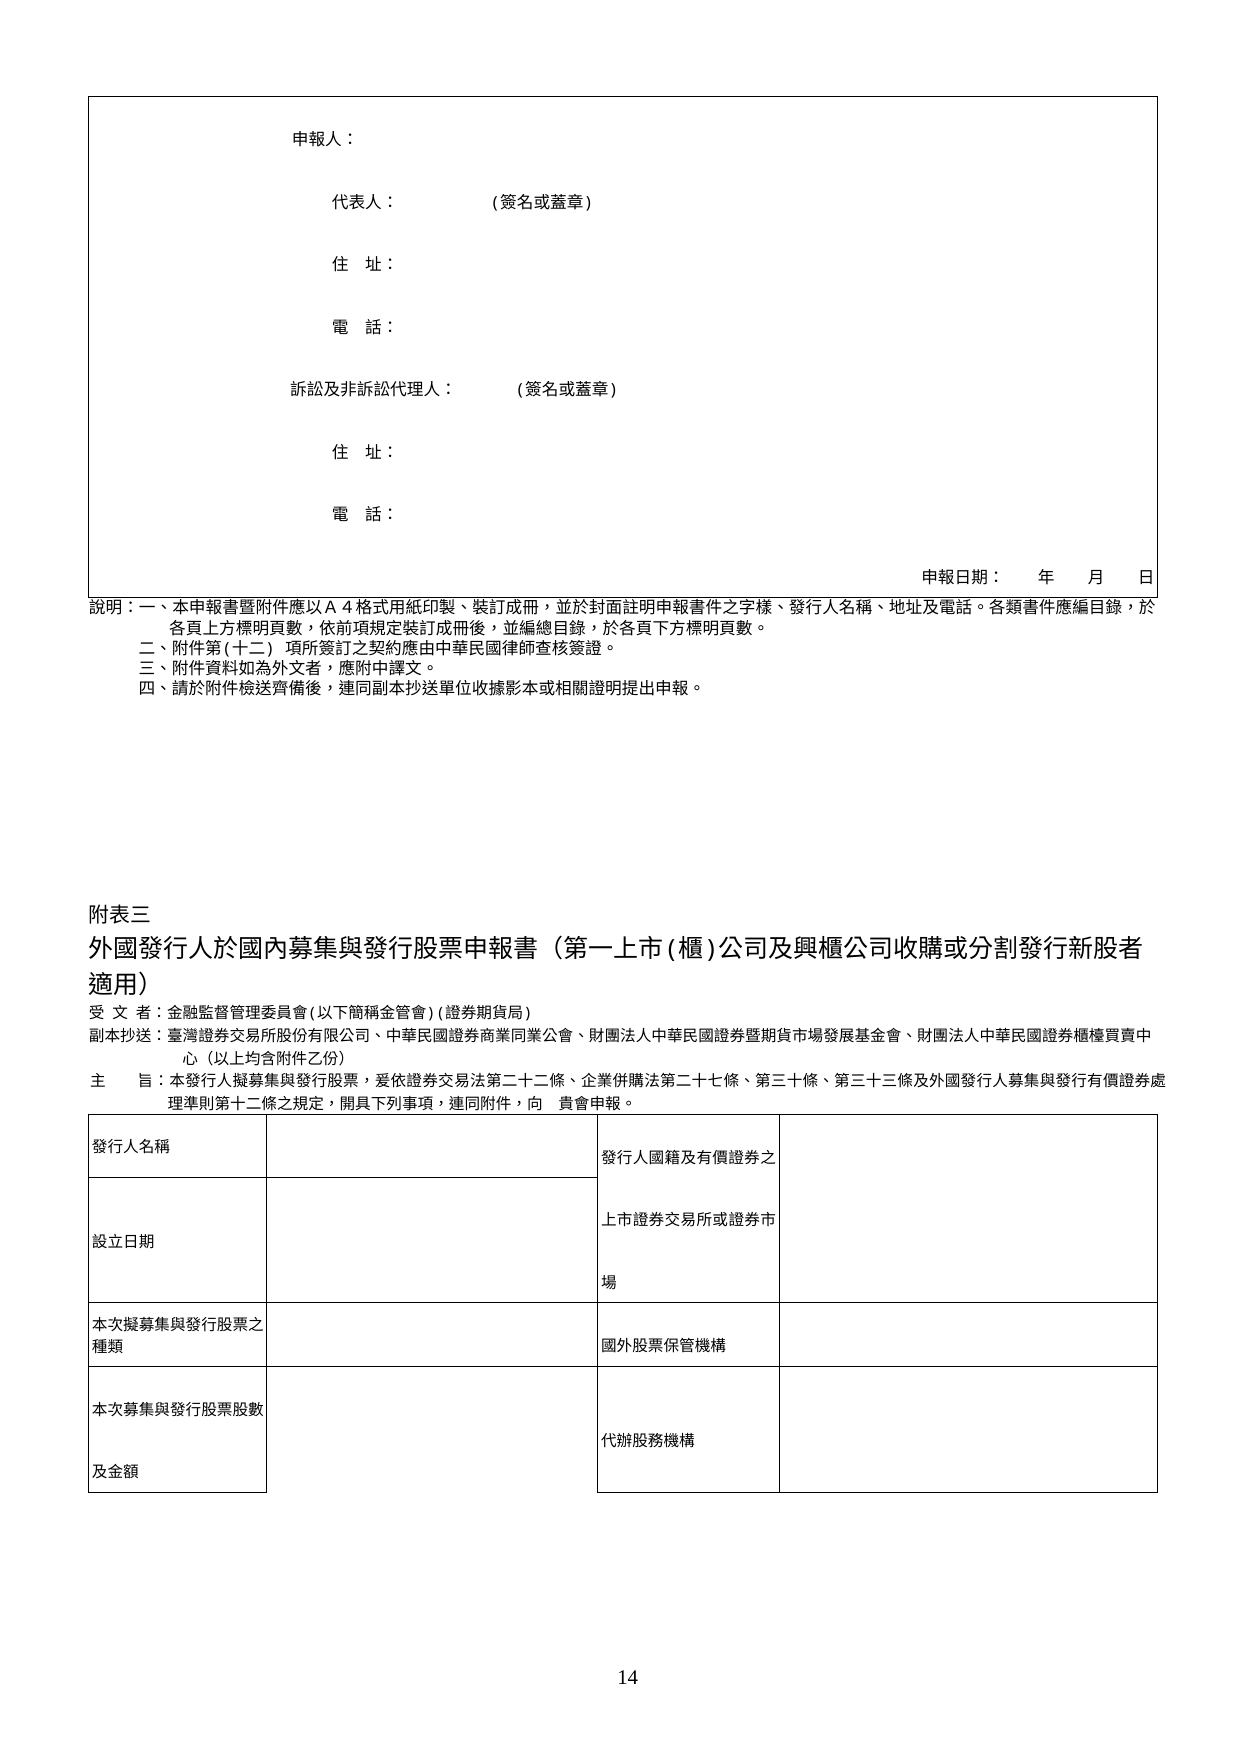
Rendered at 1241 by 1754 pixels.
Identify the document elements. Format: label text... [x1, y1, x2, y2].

table_cell 代辦股務機構 [598, 1367, 779, 1492]
table_cell 國外股票保管機構 [598, 1303, 779, 1366]
table_cell [267, 1303, 597, 1366]
table_cell [267, 1178, 597, 1302]
table_cell 設立日期 [89, 1178, 266, 1302]
table_cell 本次擬募集與發行股票之種類 [89, 1303, 266, 1366]
table_header [267, 1115, 597, 1177]
text 四、請於附件檢送齊備後，連同副本抄送單位收據影本或相關證明提出申報。 [89, 679, 1166, 699]
text 附表三 [89, 898, 1166, 928]
text 二、附件第(十二) 項所簽訂之契約應由中華民國律師查核簽證。 [89, 638, 1166, 658]
table_cell [267, 1367, 597, 1492]
text 主 旨：本發行人擬募集與發行股票，爰依證券交易法第二十二條、企業併購法第二十七條、第三十條、第三十三條及外國發行人募集與發行有價證券處理準則第十二條之規定，開具下列事項，連同附件，向 貴會申報。 [90, 1068, 1166, 1114]
table_header 發行人國籍及有價證券之上市證券交易所或證券市場 [598, 1115, 779, 1302]
table_cell 本次募集與發行股票股數及金額 [89, 1367, 266, 1492]
table_cell [780, 1367, 1157, 1492]
table_header [780, 1115, 1157, 1302]
text 說明：一、本申報書暨附件應以Ａ４格式用紙印製、裝訂成冊，並於封面註明申報書件之字樣、發行人名稱、地址及電話。各類書件應編目錄，於各頁上方標明頁數，依前項規定裝訂成冊後，並編總目錄，於各頁下方標明頁數。 [89, 598, 1166, 638]
text 受 文 者：金融監督管理委員會(以下簡稱金管會)(證券期貨局) [89, 1001, 1166, 1023]
table_cell [780, 1303, 1157, 1366]
text 三、附件資料如為外文者，應附中譯文。 [89, 658, 1166, 679]
text 副本抄送：臺灣證券交易所股份有限公司、中華民國證券商業同業公會、財團法人中華民國證券暨期貨市場發展基金會、財團法人中華民國證券櫃檯買賣中心（以上均含附件乙份） [89, 1023, 1166, 1068]
table_cell 申報人： 代表人： (簽名或蓋章) 住 址： 電 話： 訴訟及非訴訟代理人： (簽名或蓋章) 住 址： 電 話： 申報日期： 年 月 日 [89, 97, 1157, 597]
text 外國發行人於國內募集與發行股票申報書（第一上市(櫃)公司及興櫃公司收購或分割發行新股者適用） [89, 928, 1166, 1001]
table_header 發行人名稱 [89, 1115, 266, 1177]
